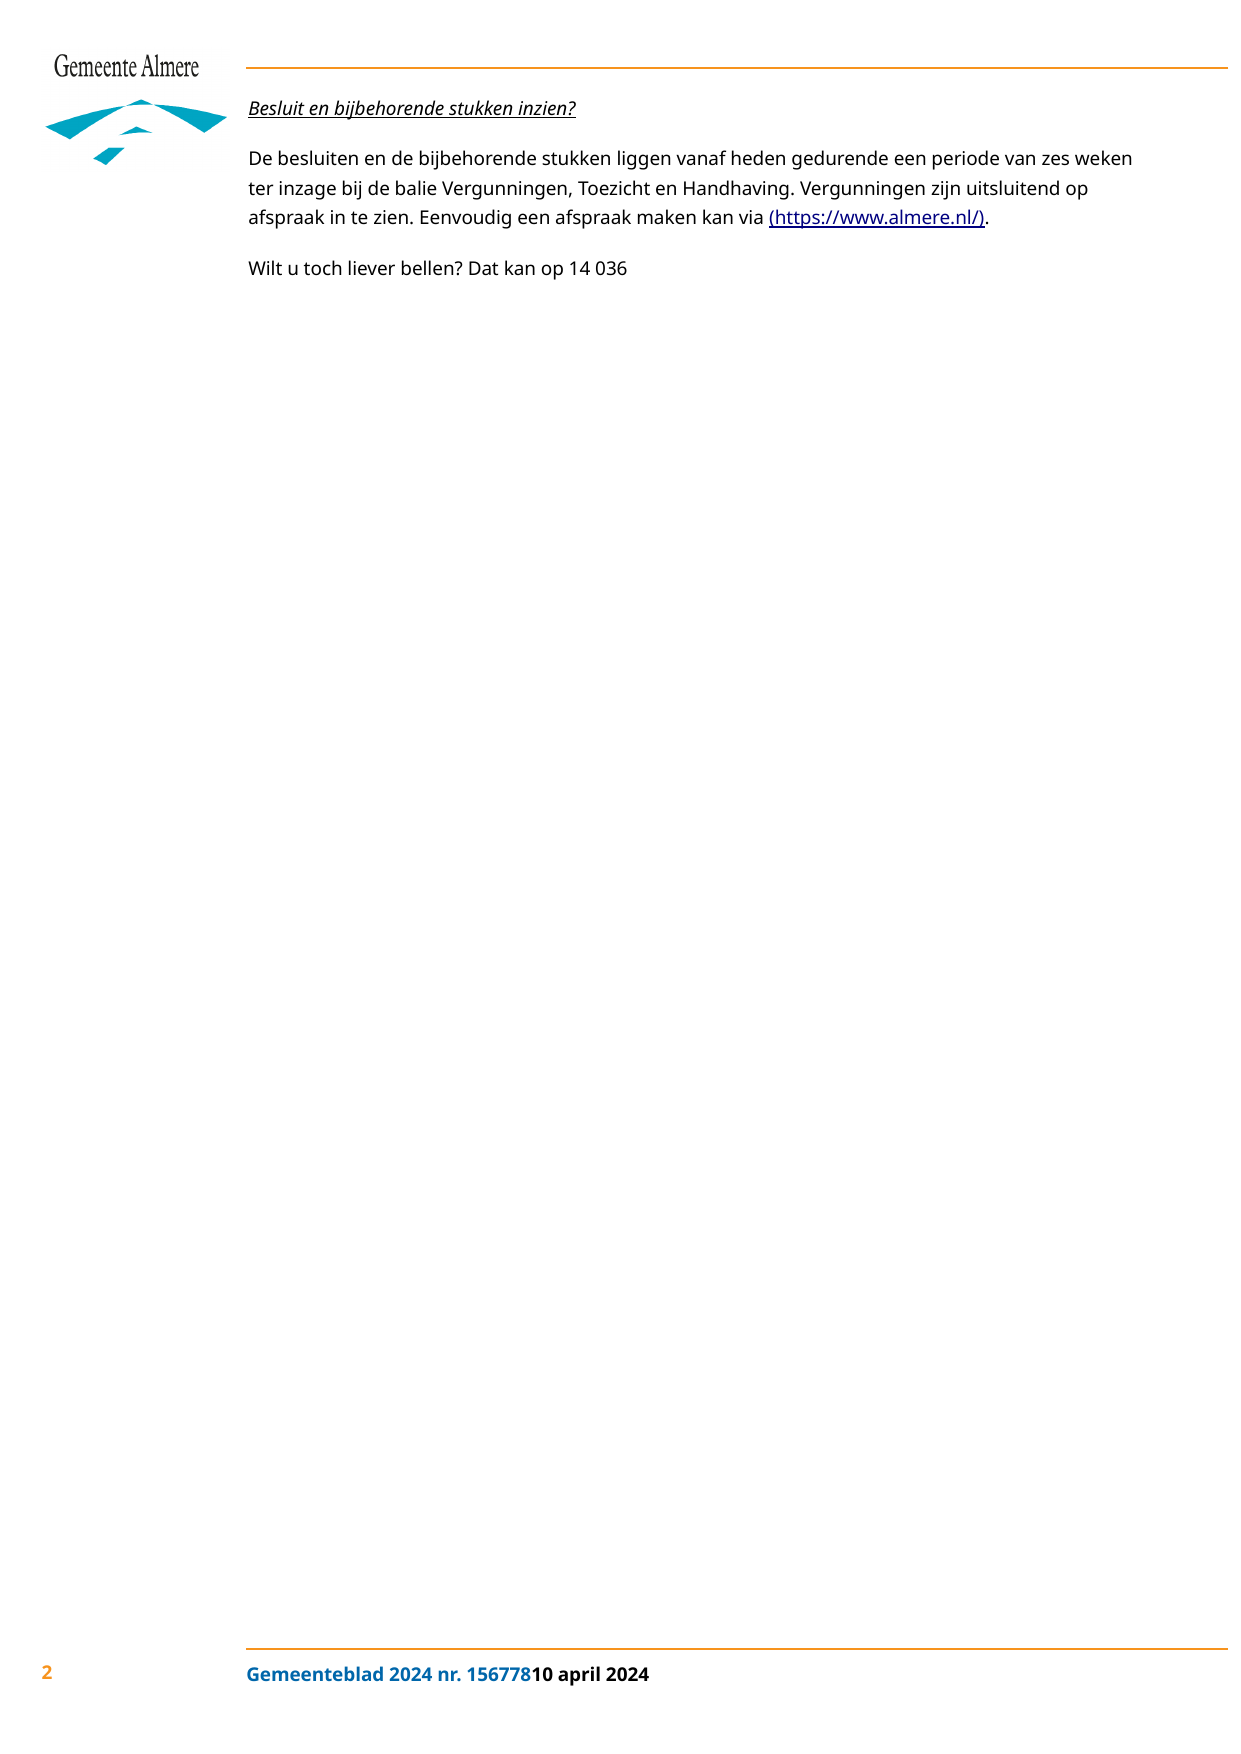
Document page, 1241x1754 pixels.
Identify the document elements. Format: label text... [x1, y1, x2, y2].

text Besluit en bijbehorende stukken inzien? [248, 95, 1152, 121]
text Wilt u toch liever bellen? Dat kan op 14 036 [248, 255, 1152, 281]
text De besluiten en de bijbehorende stukken liggen vanaf heden gedurende een periode van zes weken ter inzage bij de balie Vergunningen, Toezicht en Handhaving. Vergunningen zijn uitsluitend op afspraak in te zien. Eenvoudig een afspraak maken kan via (https://www.almere.nl/). [248, 145, 1152, 230]
picture [41, 47, 231, 172]
